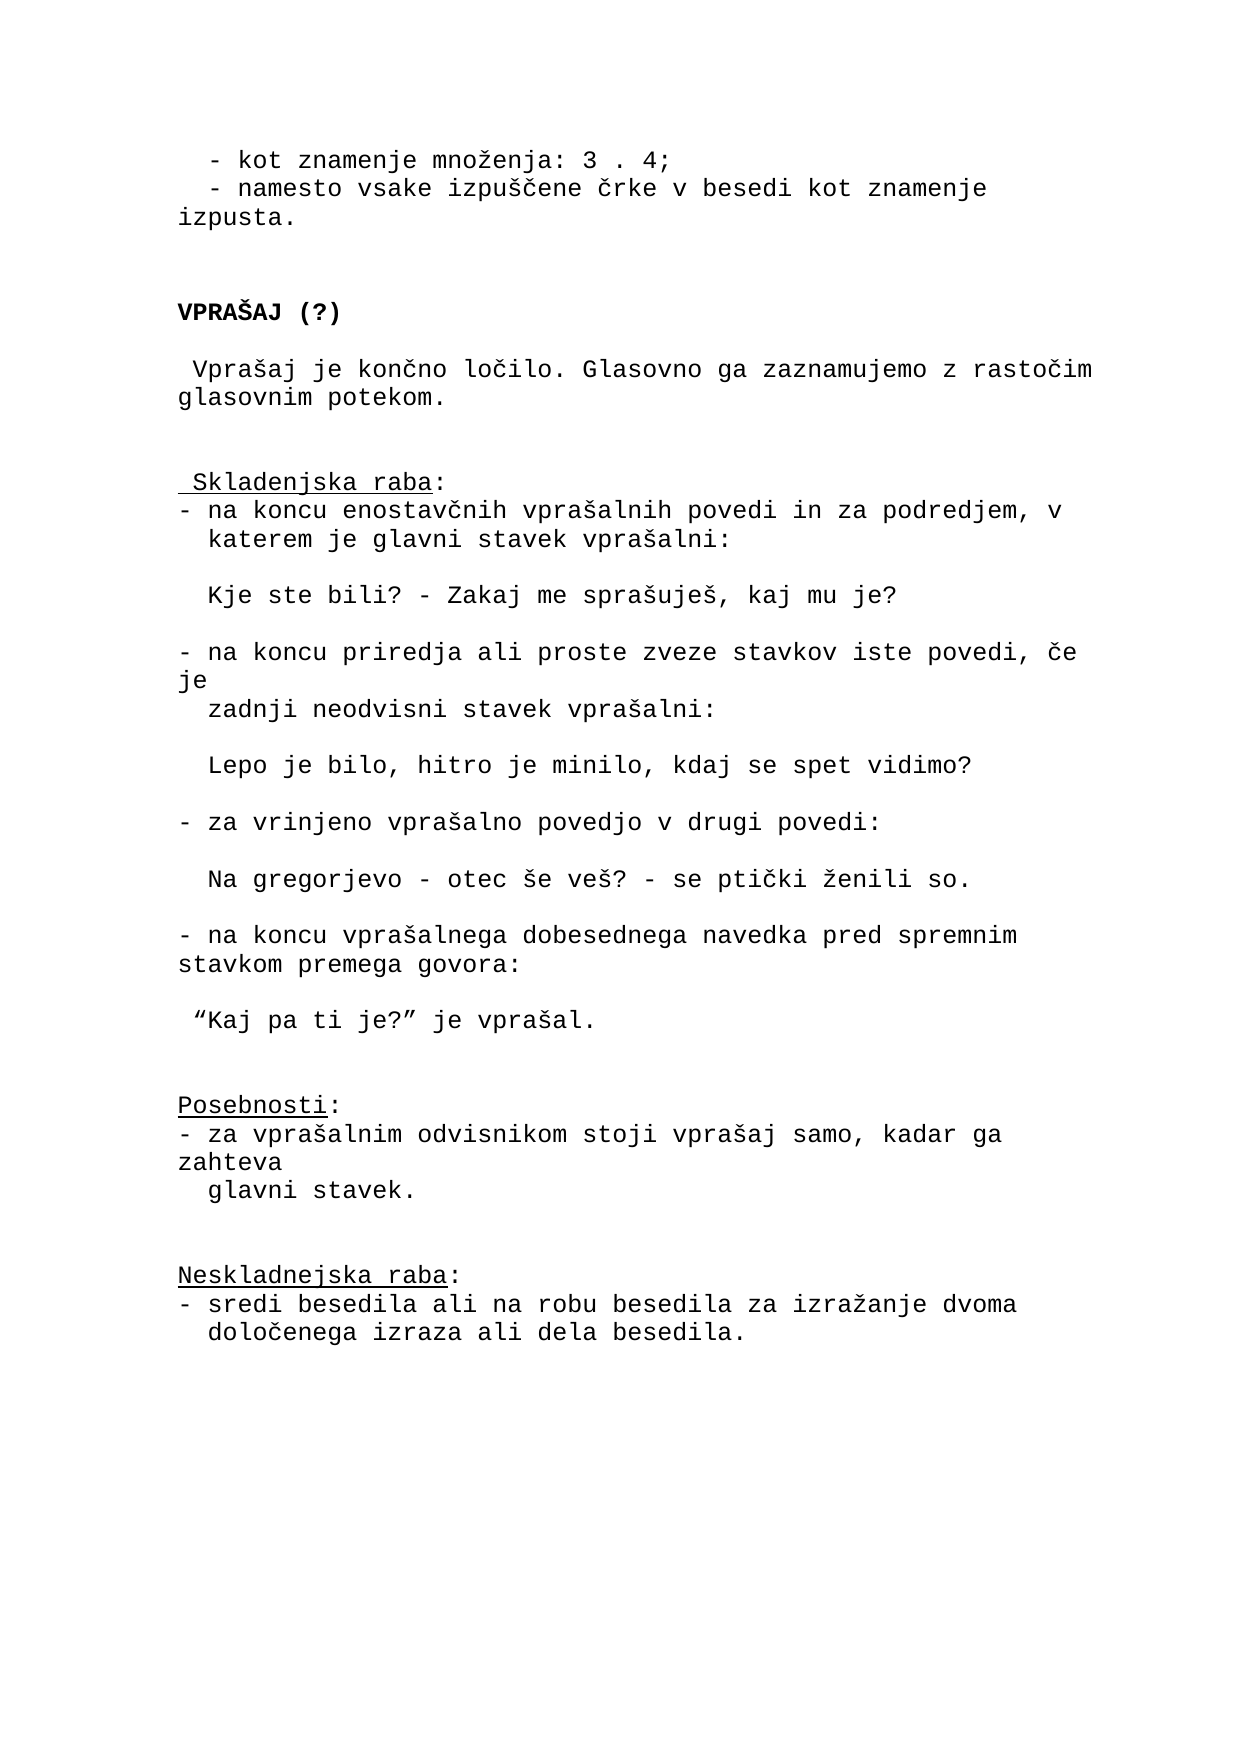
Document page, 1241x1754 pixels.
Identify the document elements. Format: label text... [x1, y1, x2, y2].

text - na koncu enostavčnih vprašalnih povedi in za podredjem, v [177, 498, 1122, 526]
text “Kaj pa ti je?” je vprašal. [177, 1008, 1122, 1036]
text katerem je glavni stavek vprašalni: [177, 526, 1122, 554]
text Na gregorjevo - otec še veš? - se ptički ženili so. [177, 866, 1122, 894]
text - namesto vsake izpuščene črke v besedi kot znamenje izpusta. [177, 176, 1122, 233]
text - na koncu priredja ali proste zveze stavkov iste povedi, če je [177, 639, 1122, 696]
text - za vprašalnim odvisnikom stoji vprašaj samo, kadar ga zahteva [177, 1121, 1122, 1178]
text Neskladnejska raba: [177, 1263, 1122, 1291]
text - kot znamenje množenja: 3 . 4; [177, 148, 1122, 176]
text glavni stavek. [177, 1178, 1122, 1206]
text zadnji neodvisni stavek vprašalni: [177, 696, 1122, 724]
text - na koncu vprašalnega dobesednega navedka pred spremnim stavkom premega govora: [177, 923, 1122, 979]
text Posebnosti: [177, 1093, 1122, 1121]
text določenega izraza ali dela besedila. [177, 1319, 1122, 1348]
text VPRAŠAJ (?) [177, 299, 1122, 328]
text Vprašaj je končno ločilo. Glasovno ga zaznamujemo z rastočim glasovnim potekom. [177, 356, 1122, 413]
text Skladenjska raba: [177, 469, 1122, 498]
text - za vrinjeno vprašalno povedjo v drugi povedi: [177, 809, 1122, 838]
text Lepo je bilo, hitro je minilo, kdaj se spet vidimo? [177, 753, 1122, 781]
text - sredi besedila ali na robu besedila za izražanje dvoma [177, 1291, 1122, 1319]
text Kje ste bili? - Zakaj me sprašuješ, kaj mu je? [177, 583, 1122, 611]
